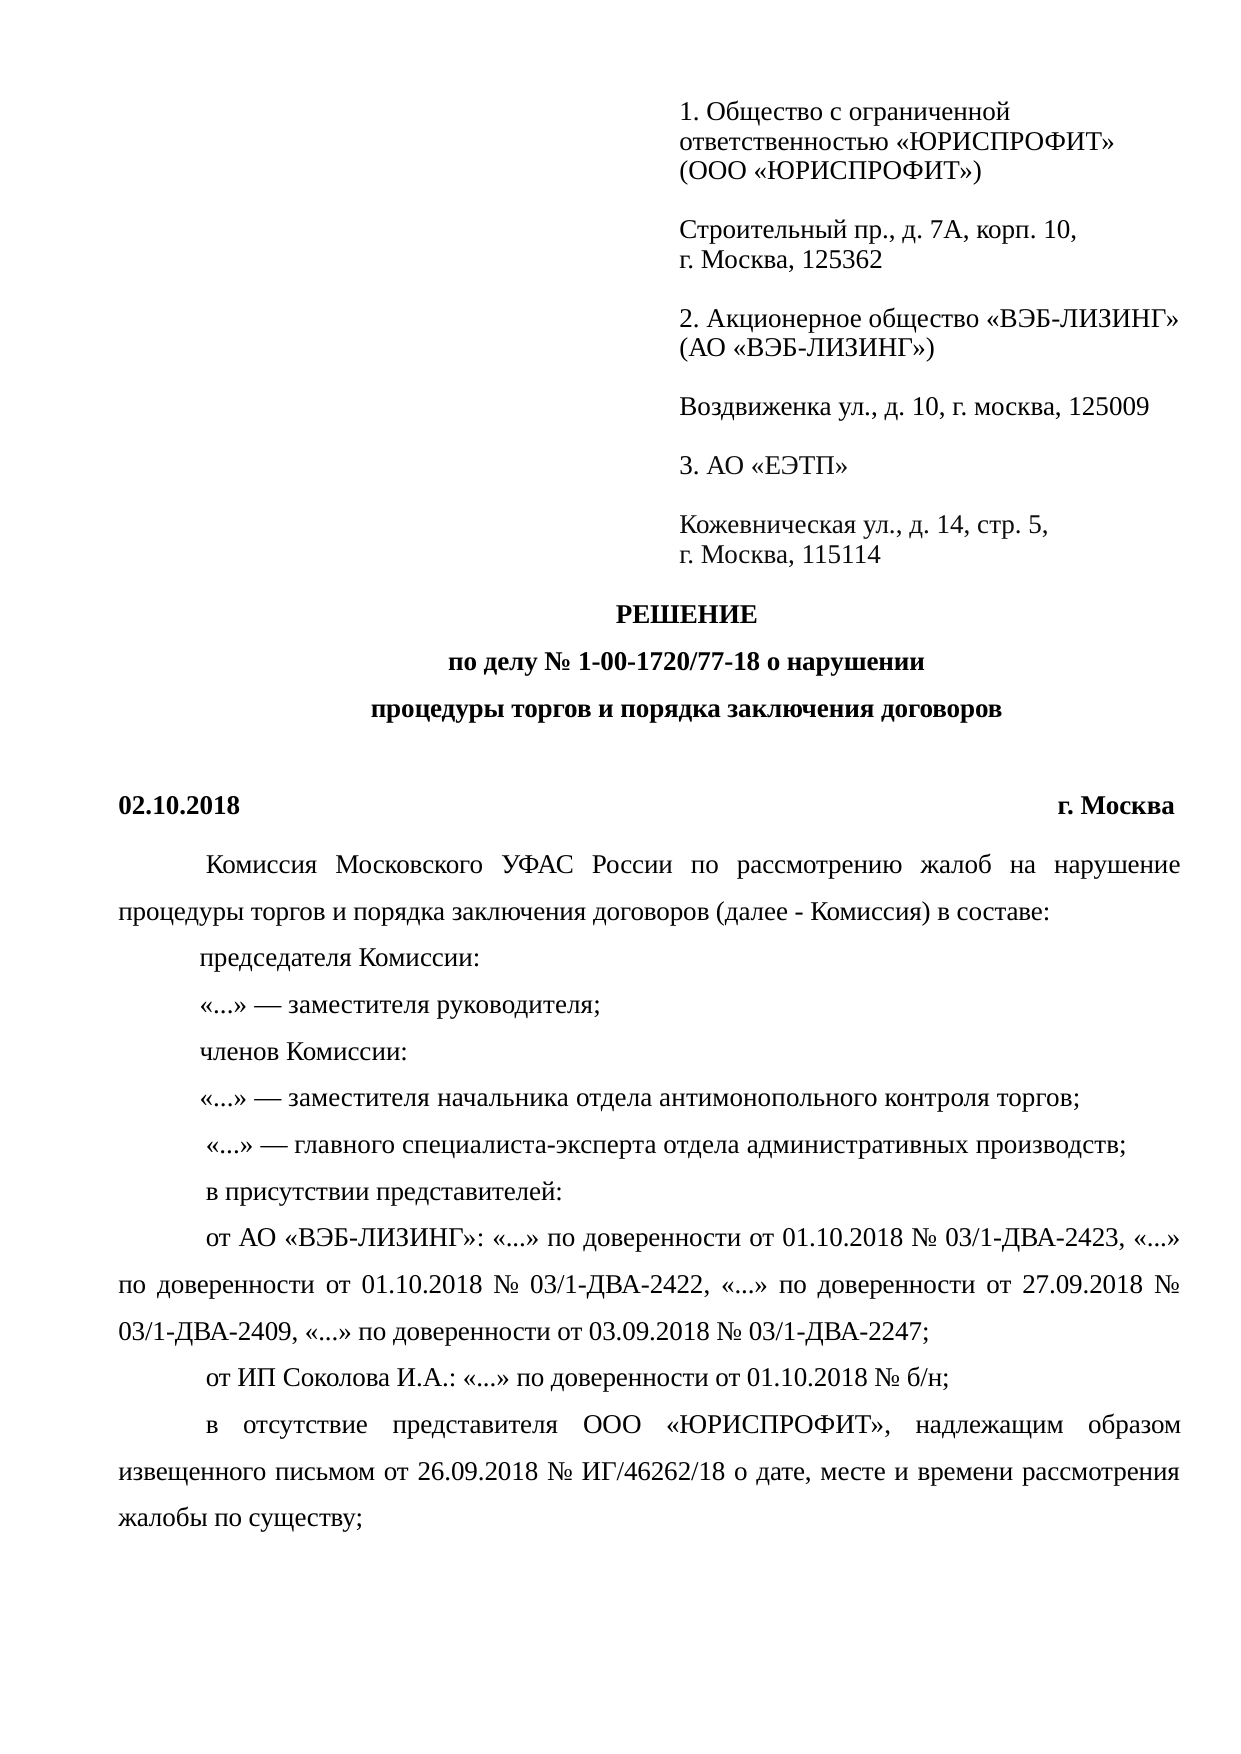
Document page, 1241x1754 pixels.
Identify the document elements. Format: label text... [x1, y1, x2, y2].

text «...» — заместителя начальника отдела антимонопольного контроля торгов; [118, 1081, 1181, 1112]
text от АО «ВЭБ-ЛИЗИНГ»: «...» по доверенности от 01.10.2018 № 03/1-ДВА-2423, «...» по доверенности от 01.10.2018 № 03/1-ДВА-2422, «...» по доверенности от 27.09.2018 № 03/1-ДВА-2409, «...» по доверенности от 03.09.2018 № 03/1-ДВА-2247; [118, 1221, 1181, 1346]
text 2. Акционерное общество «ВЭБ-ЛИЗИНГ» [679, 304, 1181, 333]
text (ООО «ЮРИСПРОФИТ») [679, 156, 1181, 186]
text членов Комиссии: [118, 1034, 1181, 1066]
text 3. АО «ЕЭТП» [679, 451, 1181, 481]
text в присутствии представителей: [118, 1174, 1181, 1206]
text Кожевническая ул., д. 14, стр. 5, г. Москва, 115114 [679, 510, 1181, 569]
text 02.10.2018 г. Москва [118, 789, 1181, 820]
text в отсутствие представителя ООО «ЮРИСПРОФИТ», надлежащим образом извещенного письмом от 26.09.2018 № ИГ/46262/18 о дате, месте и времени рассмотрения жалобы по существу; [118, 1408, 1181, 1532]
text процедуры торгов и порядка заключения договоров [118, 692, 1181, 723]
text (АО «ВЭБ-ЛИЗИНГ») [679, 333, 1181, 363]
text 1. Общество с ограниченной ответственностью «ЮРИСПРОФИТ» [679, 97, 1181, 156]
text «...» — заместителя руководителя; [118, 988, 1181, 1019]
text от ИП Соколова И.А.: «...» по доверенности от 01.10.2018 № б/н; [118, 1361, 1181, 1392]
text председателя Комиссии: [118, 941, 1181, 972]
text Воздвиженка ул., д. 10, г. москва, 125009 [679, 392, 1181, 451]
text «...» — главного специалиста-эксперта отдела административных производств; [118, 1128, 1181, 1159]
text Строительный пр., д. 7А, корп. 10, г. Москва, 125362 [679, 215, 1181, 274]
text РЕШЕНИЕ [118, 598, 1181, 629]
text Комиссия Московского УФАС России по рассмотрению жалоб на нарушение процедуры торгов и порядка заключения договоров (далее - Комиссия) в составе: [118, 848, 1181, 926]
text по делу № 1-00-1720/77-18 о нарушении [118, 645, 1181, 676]
